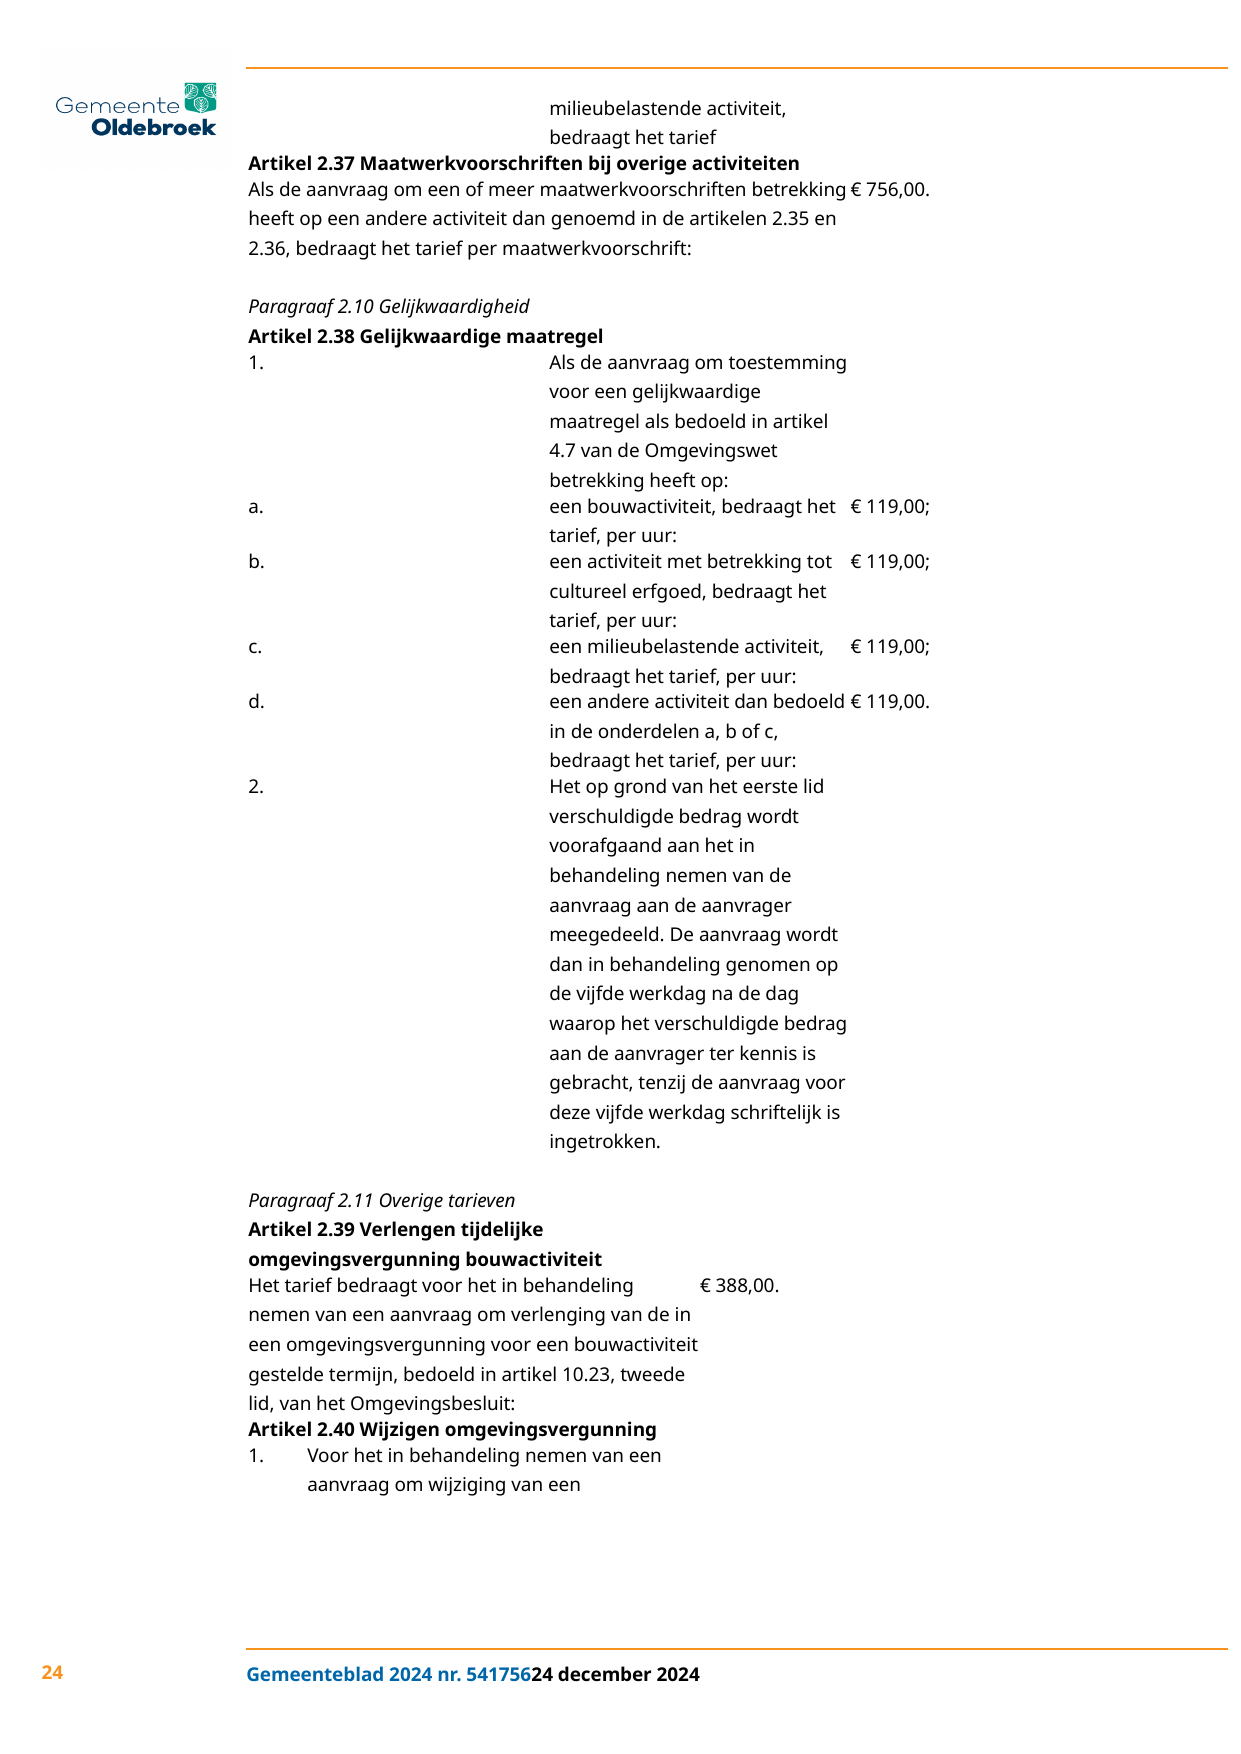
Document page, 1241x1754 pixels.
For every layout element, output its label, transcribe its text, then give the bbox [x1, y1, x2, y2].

table_cell a. [248, 493, 549, 548]
table_cell een milieubelastende activiteit, bedraagt het tarief, per uur: [549, 633, 850, 688]
table_cell [700, 1416, 1152, 1442]
table_header Artikel 2.38 Gelijkwaardige maatregel [248, 323, 850, 349]
table_cell € 756,00. [850, 176, 1152, 261]
text Paragraaf 2.11 Overige tarieven [248, 1187, 1152, 1213]
text Paragraaf 2.10 Gelijkwaardigheid [248, 293, 1152, 319]
table_cell € 119,00; [850, 633, 1152, 688]
table_cell € 119,00; [850, 548, 1152, 633]
table_cell Artikel 2.40 Wijzigen omgevingsvergunning [248, 1416, 700, 1442]
table_cell Artikel 2.37 Maatwerkvoorschriften bij overige activiteiten [248, 150, 850, 176]
table_header [700, 1217, 1152, 1272]
table_cell milieubelastende activiteit, bedraagt het tarief [549, 95, 850, 150]
table_cell € 119,00. [850, 689, 1152, 773]
table_cell [850, 774, 1152, 1154]
table_cell [850, 150, 1152, 176]
table_cell [700, 1442, 1152, 1501]
table_cell b. [248, 548, 549, 633]
picture [41, 47, 231, 172]
table_cell Als de aanvraag om toestemming voor een gelijkwaardige maatregel als bedoeld in artikel 4.7 van de Omgevingswet betrekking heeft op: [549, 349, 850, 493]
table_cell d. [248, 689, 549, 773]
table_header Artikel 2.39 Verlengen tijdelijke omgevingsvergunning bouwactiviteit [248, 1217, 700, 1272]
table_cell een andere activiteit dan bedoeld in de onderdelen a, b of c, bedraagt het tarief, per uur: [549, 689, 850, 773]
table_cell Het op grond van het eerste lid verschuldigde bedrag wordt voorafgaand aan het in behandeling nemen van de aanvraag aan de aanvrager meegedeeld. De aanvraag wordt dan in behandeling genomen op de vijfde werkdag na de dag waarop het verschuldigde bedrag aan de aanvrager ter kennis is gebracht, tenzij de aanvraag voor deze vijfde werkdag schriftelijk is ingetrokken. [549, 774, 850, 1154]
table_cell Voor het in behandeling nemen van een aanvraag om wijziging van een omgevingsvergunning is hetzelfde tarief verschuldigd als op grond van dit hoofdstuk verschuldigd is voor het in behandeling nemen van een aanvraag om een omgevingsvergunning voor de activiteit of activiteiten waarop de aanvraag tot wijziging betrekking heeft. [248, 1442, 700, 1501]
table_cell een activiteit met betrekking tot cultureel erfgoed, bedraagt het tarief, per uur: [549, 548, 850, 633]
table_cell een bouwactiviteit, bedraagt het tarief, per uur: [549, 493, 850, 548]
table_cell [248, 95, 549, 150]
table_header [850, 323, 1152, 349]
table_cell Het tarief bedraagt voor het in behandeling nemen van een aanvraag om verlenging van de in een omgevingsvergunning voor een bouwactiviteit gestelde termijn, bedoeld in artikel 10.23, tweede lid, van het Omgevingsbesluit: [248, 1272, 700, 1416]
table_cell € 119,00; [850, 493, 1152, 548]
table_cell € 388,00. [700, 1272, 1152, 1416]
table_cell 2. [248, 774, 549, 1154]
table_cell [850, 349, 1152, 493]
table_cell [850, 95, 1152, 150]
table_cell 1. [248, 349, 549, 493]
table_cell c. [248, 633, 549, 688]
table_cell Als de aanvraag om een of meer maatwerkvoorschriften betrekking heeft op een andere activiteit dan genoemd in de artikelen 2.35 en 2.36, bedraagt het tarief per maatwerkvoorschrift: [248, 176, 850, 261]
